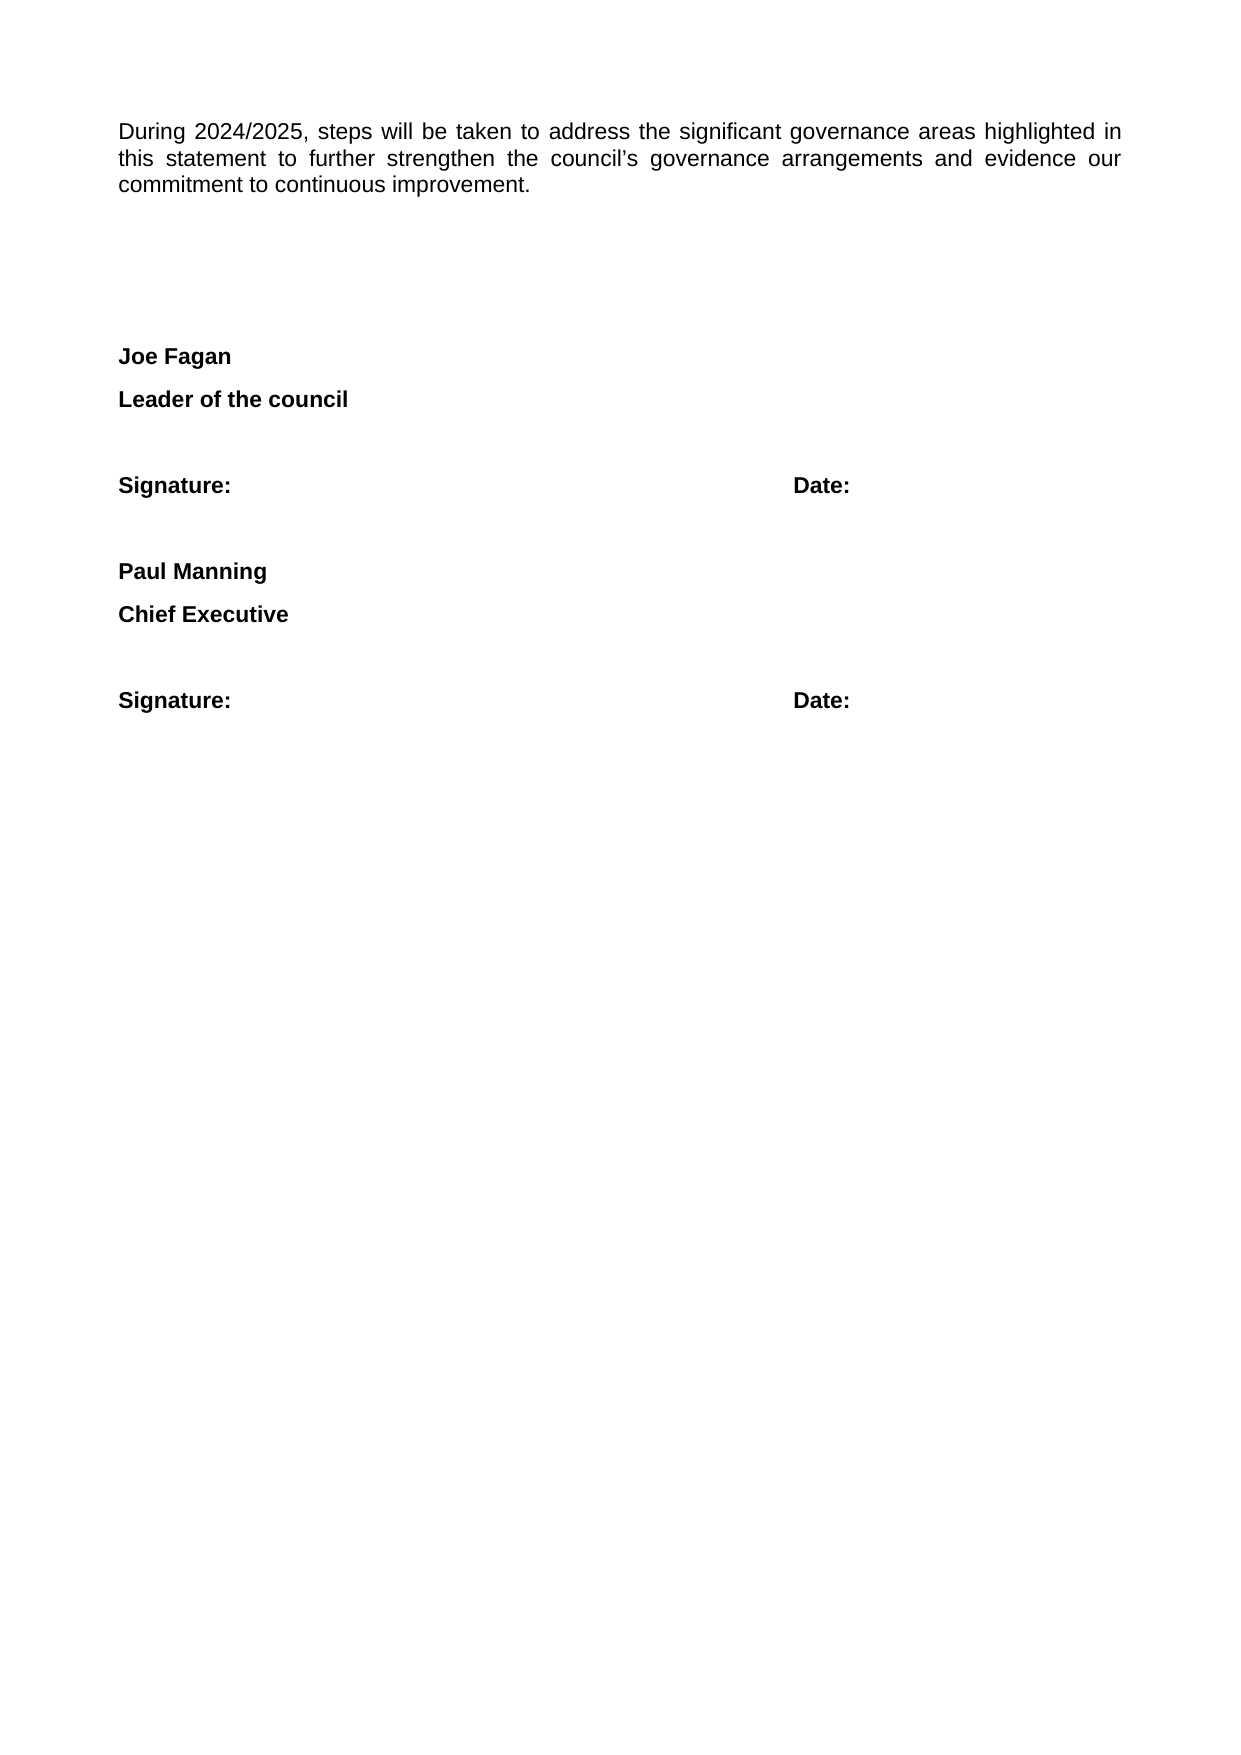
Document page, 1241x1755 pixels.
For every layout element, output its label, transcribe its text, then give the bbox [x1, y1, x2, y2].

text During 2024/2025, steps will be taken to address the significant governance areas highlighted in this statement to further strengthen the council’s governance arrangements and evidence our commitment to continuous improvement. [118, 118, 1122, 197]
text Chief Executive [118, 601, 1122, 627]
text Leader of the council [118, 386, 1122, 412]
text Signature: Date: [118, 687, 1122, 713]
text Joe Fagan [118, 343, 1122, 369]
text Paul Manning [118, 558, 1122, 584]
text Signature: Date: [118, 472, 1122, 498]
